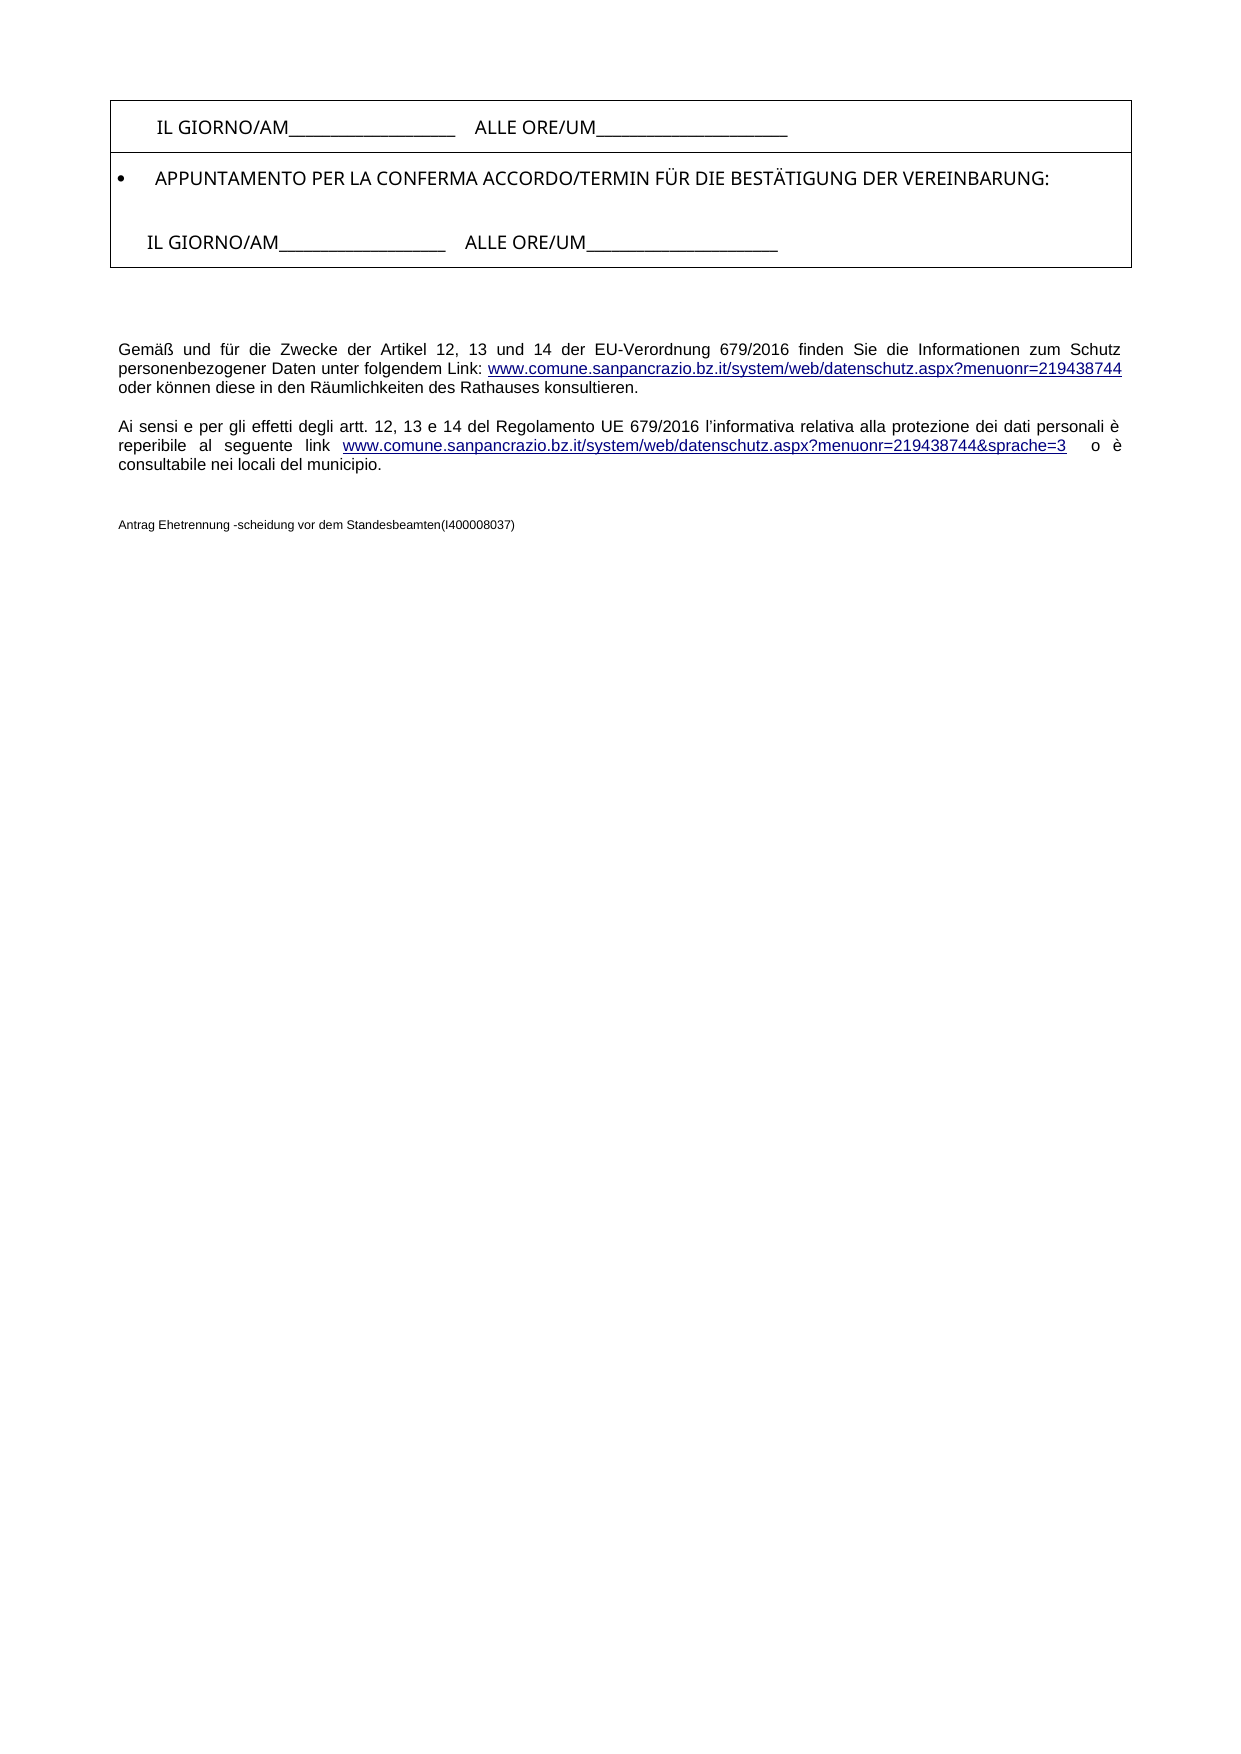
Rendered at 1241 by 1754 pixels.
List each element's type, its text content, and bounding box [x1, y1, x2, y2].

table_cell IL GIORNO/AM____________________ ALLE ORE/UM_______________________ [111, 101, 1131, 152]
text Gemäß und für die Zwecke der Artikel 12, 13 und 14 der EU-Verordnung 679/2016 finden Sie die Informationen zum Schutz personenbezogener Daten unter folgendem Link: www.comune.sanpancrazio.bz.it/system/web/datenschutz.aspx?menuonr=219438744 oder können diese in den Räumlichkeiten des Rathauses konsultieren. [118, 340, 1122, 397]
text Ai sensi e per gli effetti degli artt. 12, 13 e 14 del Regolamento UE 679/2016 l’informativa relativa alla protezione dei dati personali è reperibile al seguente link www.comune.sanpancrazio.bz.it/system/web/datenschutz.aspx?menuonr=219438744&sprache=3 o è consultabile nei locali del municipio. [118, 417, 1122, 474]
table_cell APPUNTAMENTO PER LA CONFERMA ACCORDO/TERMIN FÜR DIE BESTÄTIGUNG DER VEREINBARUNG: IL GIORNO/AM____________________ ALLE ORE/UM_______________________ [111, 153, 1131, 267]
text Antrag Ehetrennung -scheidung vor dem Standesbeamten(I400008037) [118, 517, 1122, 532]
